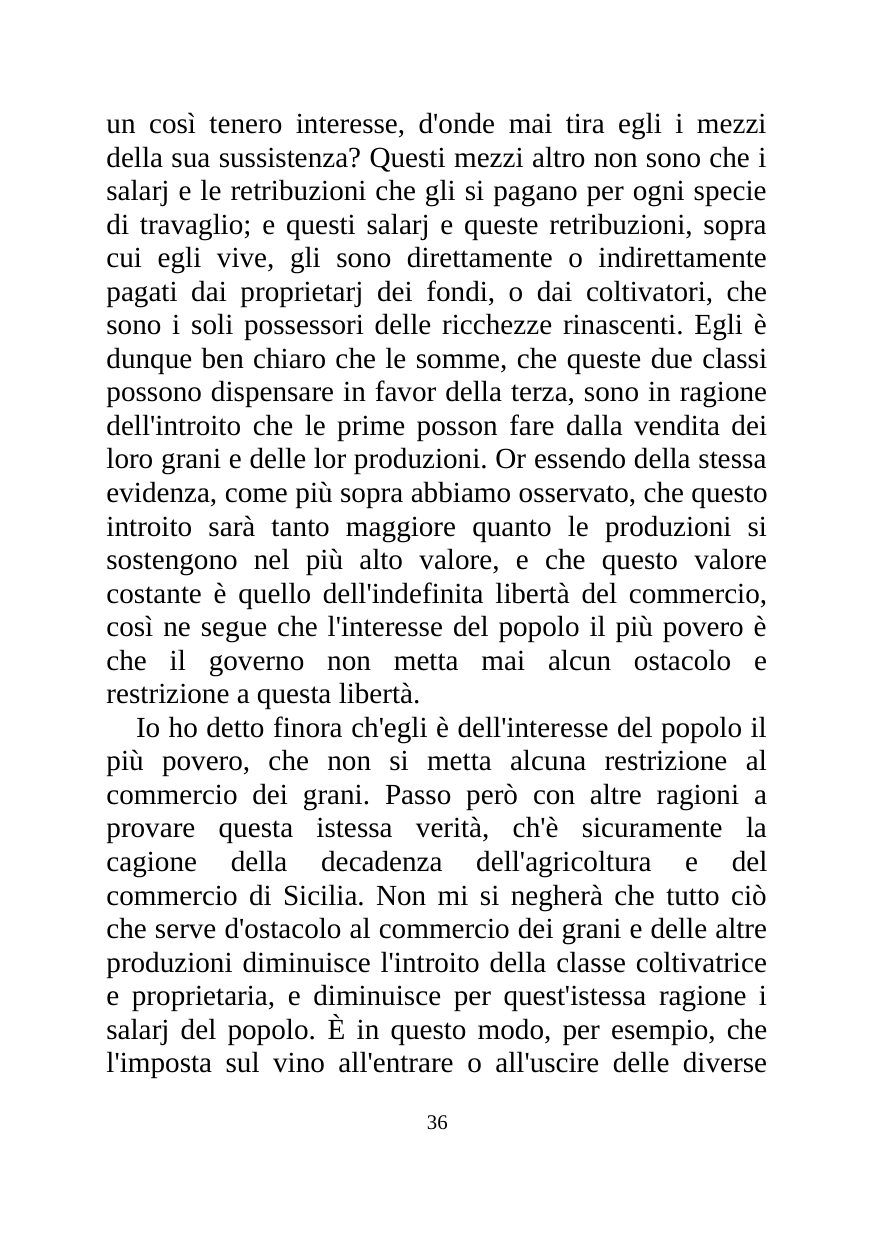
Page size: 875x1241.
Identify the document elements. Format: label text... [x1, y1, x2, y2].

text Io ho detto finora ch'egli è dell'interesse del popolo il più povero, che non si metta alcuna restrizione al commercio dei grani. Passo però con altre ragioni a provare questa istessa verità, ch'è sicuramente la cagione della decadenza dell'agricoltura e del commercio di Sicilia. Non mi si negherà che tutto ciò che serve d'ostacolo al commercio dei grani e delle altre produzioni diminuisce l'introito della classe coltivatrice e proprietaria, e diminuisce per quest'istessa ragione i salarj del popolo. È in questo modo, per esempio, che l'imposta sul vino all'entrare o all'uscire delle diverse [106, 710, 768, 1079]
text un così tenero interesse, d'onde mai tira egli i mezzi della sua sussistenza? Questi mezzi altro non sono che i salarj e le retribuzioni che gli si pagano per ogni specie di travaglio; e questi salarj e queste retribuzioni, sopra cui egli vive, gli sono direttamente o indirettamente pagati dai proprietarj dei fondi, o dai coltivatori, che sono i soli possessori delle ricchezze rinascenti. Egli è dunque ben chiaro che le somme, che queste due classi possono dispensare in favor della terza, sono in ragione dell'introito che le prime posson fare dalla vendita dei loro grani e delle lor produzioni. Or essendo della stessa evidenza, come più sopra abbiamo osservato, che questo introito sarà tanto maggiore quanto le produzioni si sostengono nel più alto valore, e che questo valore costante è quello dell'indefinita libertà del commercio, così ne segue che l'interesse del popolo il più povero è che il governo non metta mai alcun ostacolo e restrizione a questa libertà. [106, 106, 768, 710]
